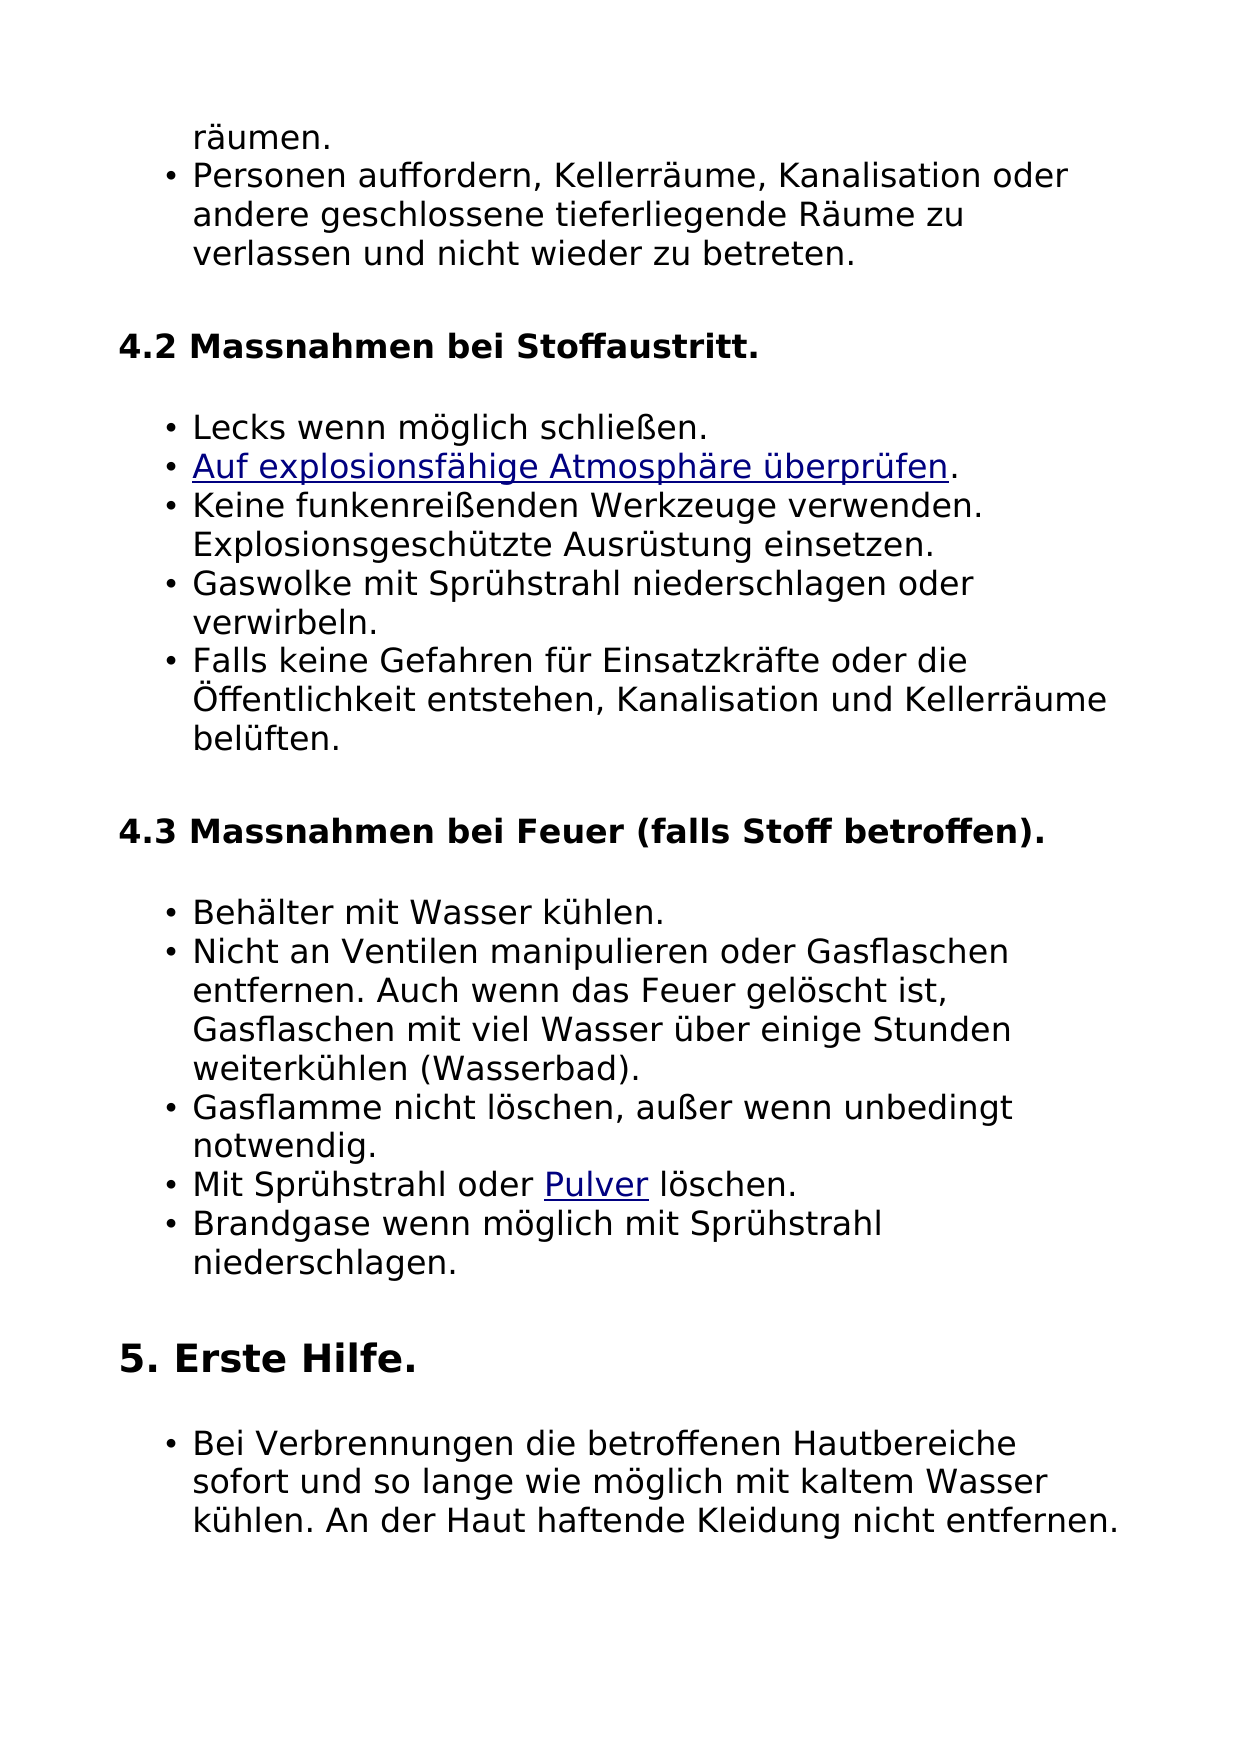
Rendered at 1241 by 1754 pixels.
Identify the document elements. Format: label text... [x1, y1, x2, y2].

list Keine funkenreißenden Werkzeuge verwenden. Explosionsgeschützte Ausrüstung einsetzen. [177, 487, 1122, 564]
list Brandgase wenn möglich mit Sprühstrahl niederschlagen. [177, 1205, 1122, 1282]
list Falls keine Gefahren für Einsatzkräfte oder die Öffentlichkeit entstehen, Kanalisation und Kellerräume belüften. [177, 642, 1122, 758]
list Gasflamme nicht löschen, außer wenn unbedingt notwendig. [177, 1088, 1122, 1166]
list Lecks wenn möglich schließen. [177, 409, 1122, 448]
subtitle 4.2 Massnahmen bei Stoffaustritt. [118, 328, 1122, 367]
list räumen. [177, 118, 1122, 157]
list Auf explosionsfähige Atmosphäre überprüfen. [177, 448, 1122, 487]
list Personen auffordern, Kellerräume, Kanalisation oder andere geschlossene tieferliegende Räume zu verlassen und nicht wieder zu betreten. [177, 157, 1122, 273]
subtitle 5. Erste Hilfe. [118, 1337, 1122, 1382]
list Gaswolke mit Sprühstrahl niederschlagen oder verwirbeln. [177, 564, 1122, 642]
list Mit Sprühstrahl oder Pulver löschen. [177, 1166, 1122, 1205]
list Bei Verbrennungen die betroffenen Hautbereiche sofort und so lange wie möglich mit kaltem Wasser kühlen. An der Haut haftende Kleidung nicht entfernen. [177, 1424, 1122, 1541]
list Behälter mit Wasser kühlen. [177, 894, 1122, 933]
subtitle 4.3 Massnahmen bei Feuer (falls Stoff betroffen). [118, 813, 1122, 852]
list Nicht an Ventilen manipulieren oder Gasflaschen entfernen. Auch wenn das Feuer gelöscht ist, Gasflaschen mit viel Wasser über einige Stunden weiterkühlen (Wasserbad). [177, 933, 1122, 1088]
